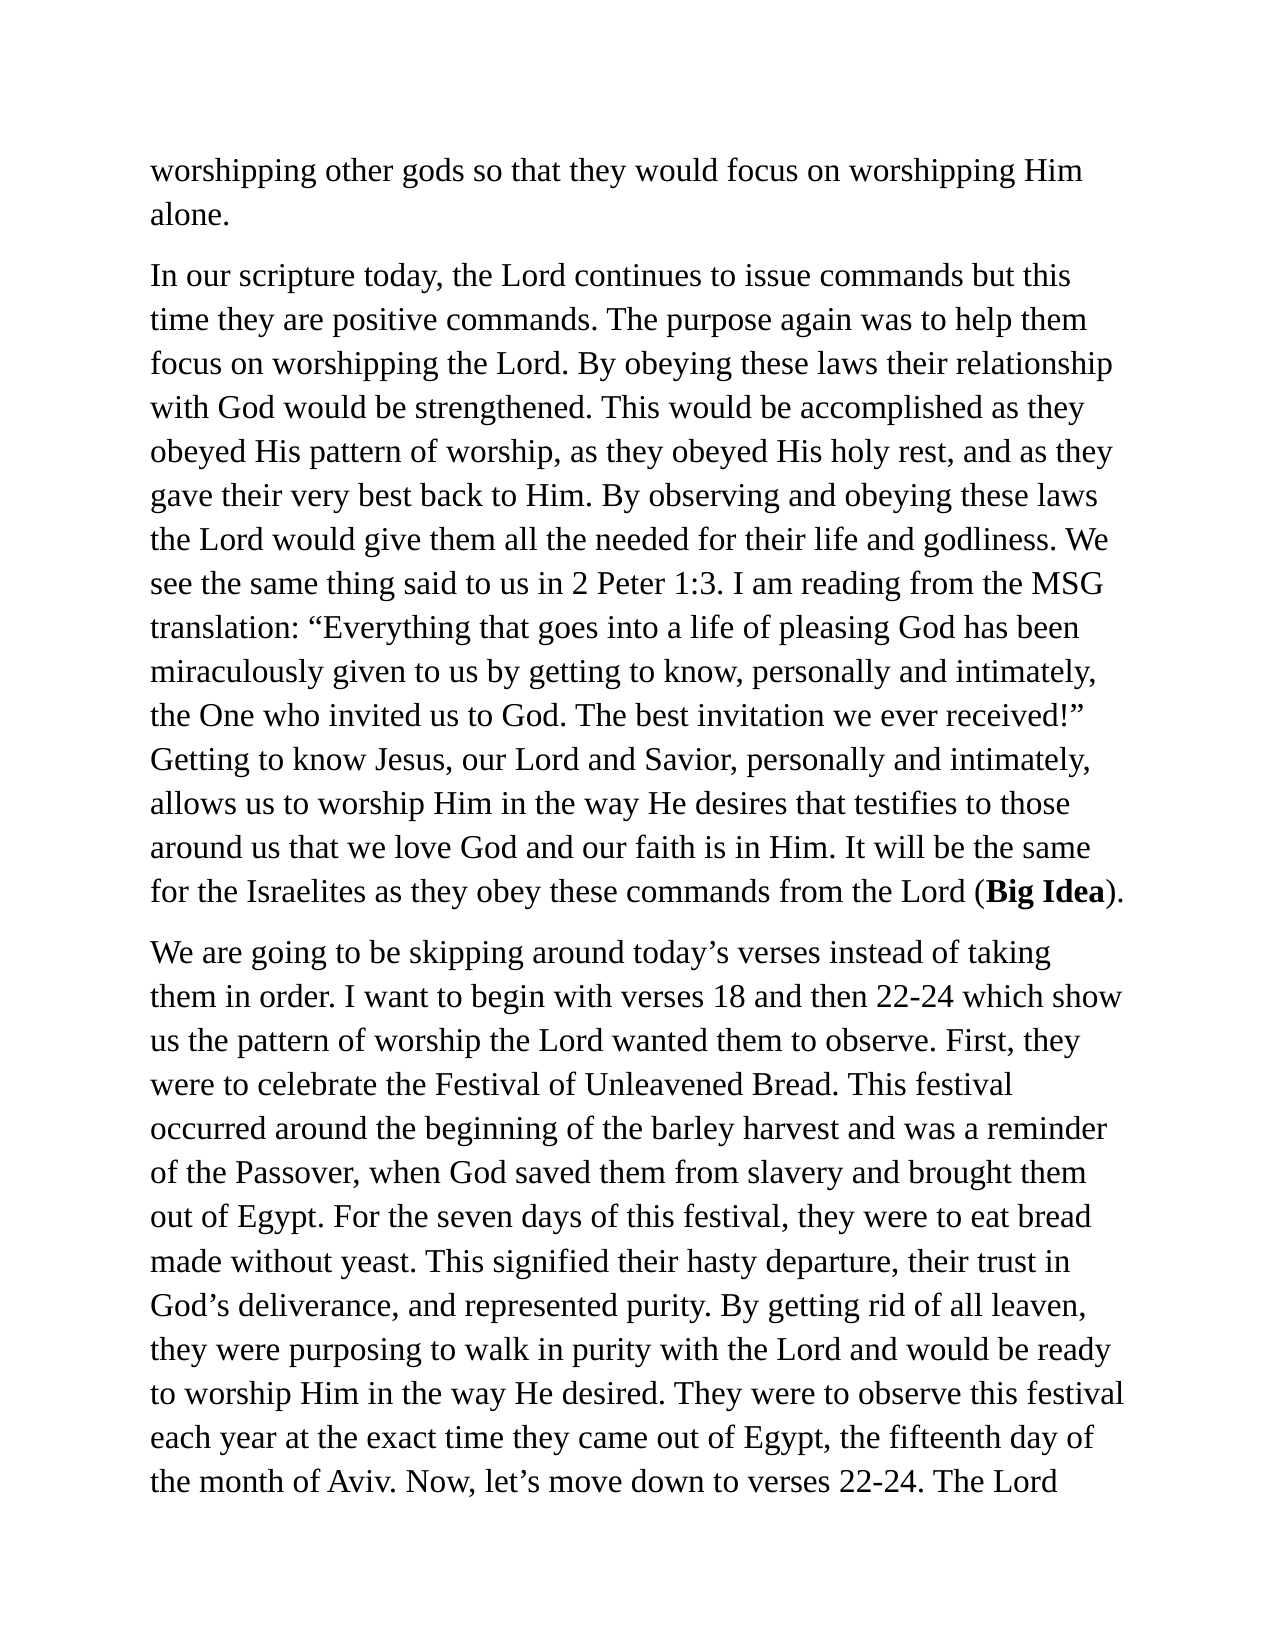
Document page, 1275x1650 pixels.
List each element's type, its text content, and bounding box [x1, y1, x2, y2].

text worshipping other gods so that they would focus on worshipping Him alone. [150, 150, 1125, 232]
text We are going to be skipping around today’s verses instead of taking them in order. I want to begin with verses 18 and then 22-24 which show us the pattern of worship the Lord wanted them to observe. First, they were to celebrate the Festival of Unleavened Bread. This festival occurred around the beginning of the barley harvest and was a reminder of the Passover, when God saved them from slavery and brought them out of Egypt. For the seven days of this festival, they were to eat bread made without yeast. This signified their hasty departure, their trust in God’s deliverance, and represented purity. By getting rid of all leaven, they were purposing to walk in purity with the Lord and would be ready to worship Him in the way He desired. They were to observe this festival each year at the exact time they came out of Egypt, the fifteenth day of the month of Aviv. Now, let’s move down to verses 22-24. The Lord [150, 932, 1125, 1499]
text In our scripture today, the Lord continues to issue commands but this time they are positive commands. The purpose again was to help them focus on worshipping the Lord. By obeying these laws their relationship with God would be strengthened. This would be accomplished as they obeyed His pattern of worship, as they obeyed His holy rest, and as they gave their very best back to Him. By observing and obeying these laws the Lord would give them all the needed for their life and godliness. We see the same thing said to us in 2 Peter 1:3. I am reading from the MSG translation: “Everything that goes into a life of pleasing God has been miraculously given to us by getting to know, personally and intimately, the One who invited us to God. The best invitation we ever received!” Getting to know Jesus, our Lord and Savior, personally and intimately, allows us to worship Him in the way He desires that testifies to those around us that we love God and our faith is in Him. It will be the same for the Israelites as they obey these commands from the Lord (Big Idea). [150, 255, 1125, 910]
